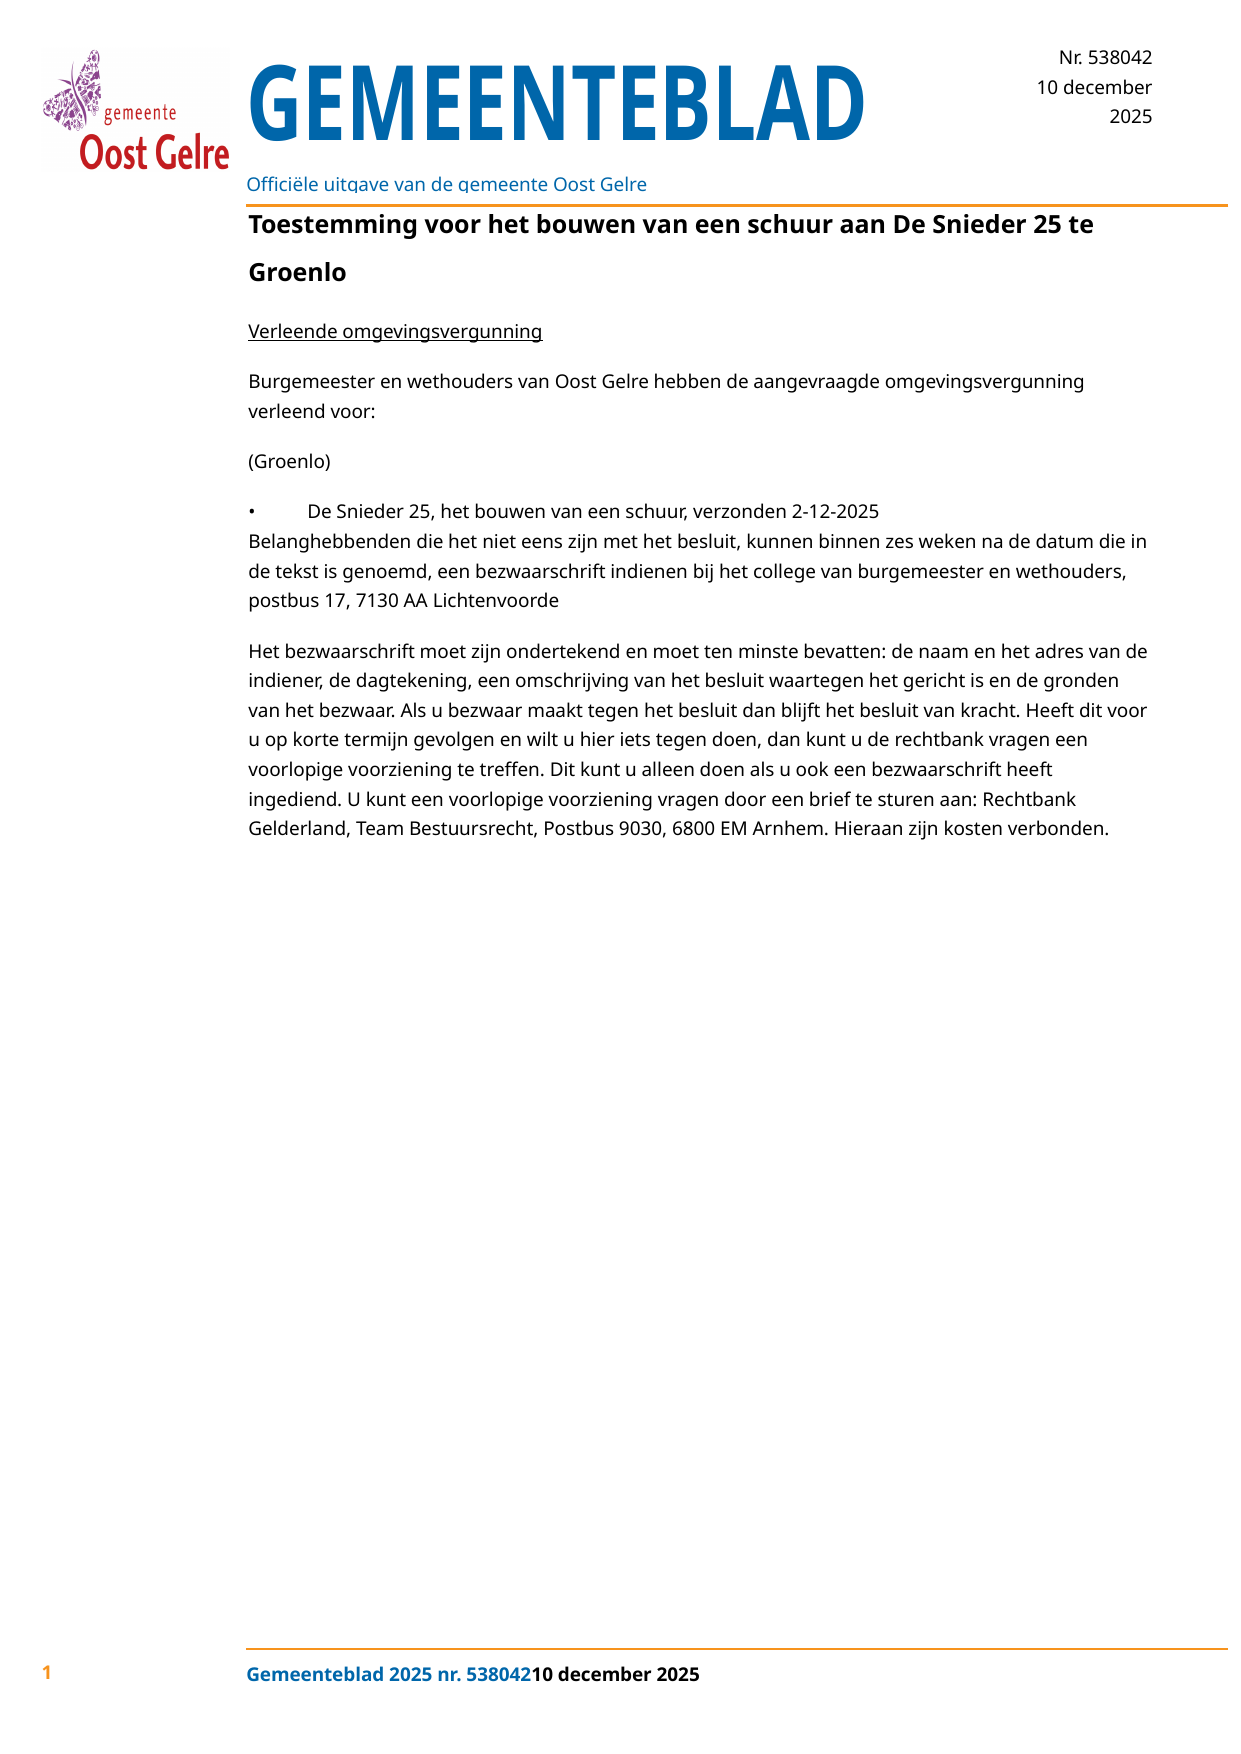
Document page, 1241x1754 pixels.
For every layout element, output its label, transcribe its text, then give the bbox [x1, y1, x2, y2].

text Het bezwaarschrift moet zijn ondertekend en moet ten minste bevatten: de naam en het adres van de indiener, de dagtekening, een omschrijving van het besluit waartegen het gericht is en de gronden van het bezwaar. Als u bezwaar maakt tegen het besluit dan blijft het besluit van kracht. Heeft dit voor u op korte termijn gevolgen en wilt u hier iets tegen doen, dan kunt u de rechtbank vragen een voorlopige voorziening te treffen. Dit kunt u alleen doen als u ook een bezwaarschrift heeft ingediend. U kunt een voorlopige voorziening vragen door een brief te sturen aan: Rechtbank Gelderland, Team Bestuursrecht, Postbus 9030, 6800 EM Arnhem. Hieraan zijn kosten verbonden. [248, 638, 1152, 841]
text Belanghebbenden die het niet eens zijn met het besluit, kunnen binnen zes weken na de datum die in de tekst is genoemd, een bezwaarschrift indienen bij het college van burgemeester en wethouders, postbus 17, 7130 AA Lichtenvoorde [248, 528, 1152, 613]
text Toestemming voor het bouwen van een schuur aan De Snieder 25 te Groenlo [248, 207, 1152, 288]
list De Snieder 25, het bouwen van een schuur, verzonden 2-12-2025 [248, 499, 1152, 524]
text Burgemeester en wethouders van Oost Gelre hebben de aangevraagde omgevingsvergunning verleend voor: [248, 368, 1152, 424]
text (Groenlo) [248, 448, 1152, 474]
text Verleende omgevingsvergunning [248, 318, 1152, 344]
picture [41, 47, 231, 172]
